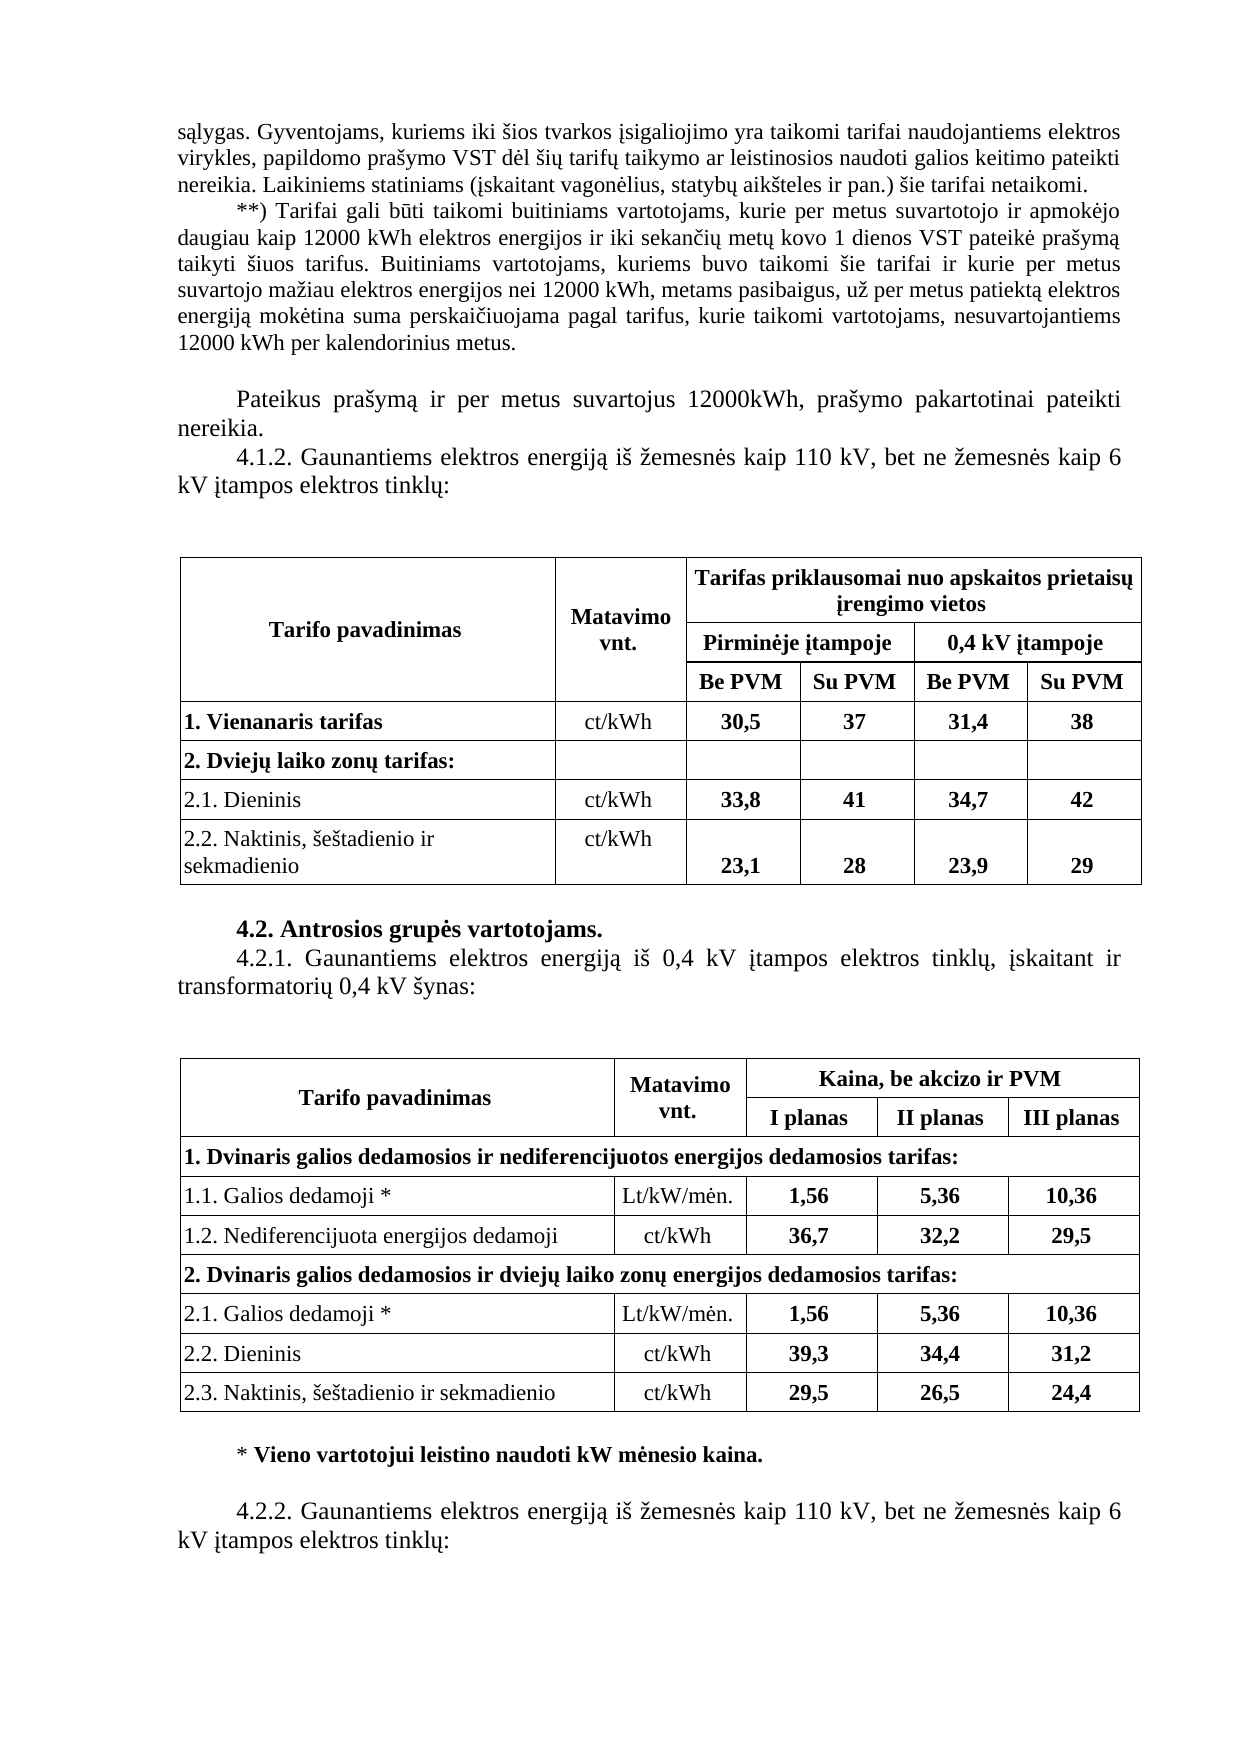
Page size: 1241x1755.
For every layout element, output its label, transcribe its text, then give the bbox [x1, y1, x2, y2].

table_cell 5,36 [878, 1294, 1008, 1333]
table_cell 10,36 [1009, 1177, 1139, 1215]
table_cell 2.1. Galios dedamoji * [181, 1294, 614, 1333]
table_cell Su PVM [801, 663, 914, 701]
table_cell II planas [878, 1098, 1008, 1136]
table_cell 39,3 [747, 1334, 877, 1372]
table_cell 37 [801, 702, 914, 740]
table_cell 29,5 [1009, 1216, 1139, 1254]
table_cell III planas [1009, 1098, 1139, 1136]
table_cell [915, 741, 1027, 779]
table_cell 41 [801, 780, 914, 818]
table_cell 23,9 [915, 820, 1027, 884]
table_cell 1.1. Galios dedamoji * [181, 1177, 614, 1215]
table_cell [1028, 741, 1141, 779]
table_cell 42 [1028, 780, 1141, 818]
table_cell ct/kWh [556, 780, 686, 818]
text Pateikus prašymą ir per metus suvartojus 12000kWh, prašymo pakartotinai pateikti nereikia. [177, 384, 1122, 442]
table_cell ct/kWh [615, 1373, 746, 1411]
table_cell 28 [801, 820, 914, 884]
table_cell 23,1 [687, 820, 800, 884]
table_header Tarifas priklausomai nuo apskaitos prietaisų įrengimo vietos [687, 558, 1141, 622]
table_cell [556, 741, 686, 779]
table_cell 31,4 [915, 702, 1027, 740]
table_cell 1,56 [747, 1177, 877, 1215]
table_cell 30,5 [687, 702, 800, 740]
table_cell Su PVM [1028, 663, 1141, 701]
text **) Tarifai gali būti taikomi buitiniams vartotojams, kurie per metus suvartotojo ir apmokėjo daugiau kaip 12000 kWh elektros energijos ir iki sekančių metų kovo 1 dienos VST pateikė prašymą taikyti šiuos tarifus. Buitiniams vartotojams, kuriems buvo taikomi šie tarifai ir kurie per metus suvartojo mažiau elektros energijos nei 12000 kWh, metams pasibaigus, už per metus patiektą elektros energiją mokėtina suma perskaičiuojama pagal tarifus, kurie taikomi vartotojams, nesuvartojantiems 12000 kWh per kalendorinius metus. [177, 197, 1122, 355]
text * Vieno vartotojui leistino naudoti kW mėnesio kaina. [177, 1441, 1122, 1467]
table_cell 10,36 [1009, 1294, 1139, 1333]
table_cell 29,5 [747, 1373, 877, 1411]
table_cell I planas [747, 1098, 877, 1136]
table_cell 32,2 [878, 1216, 1008, 1254]
table_cell ct/kWh [615, 1216, 746, 1254]
table_header Tarifo pavadinimas [181, 1059, 614, 1136]
table_cell 33,8 [687, 780, 800, 818]
text 4.1.2. Gaunantiems elektros energiją iš žemesnės kaip 110 kV, bet ne žemesnės kaip 6 kV įtampos elektros tinklų: [177, 442, 1122, 499]
text sąlygas. Gyventojams, kuriems iki šios tvarkos įsigaliojimo yra taikomi tarifai naudojantiems elektros virykles, papildomo prašymo VST dėl šių tarifų taikymo ar leistinosios naudoti galios keitimo pateikti nereikia. Laikiniems statiniams (įskaitant vagonėlius, statybų aikšteles ir pan.) šie tarifai netaikomi. [177, 118, 1122, 197]
text 4.2. Antrosios grupės vartotojams. [177, 914, 1122, 943]
table_cell 0,4 kV įtampoje [915, 623, 1141, 661]
table_cell 1.2. Nediferencijuota energijos dedamoji [181, 1216, 614, 1254]
table_cell 24,4 [1009, 1373, 1139, 1411]
table_cell Be PVM [915, 663, 1027, 701]
table_cell 2.3. Naktinis, šeštadienio ir sekmadienio [181, 1373, 614, 1411]
table_cell 1. Dvinaris galios dedamosios ir nediferencijuotos energijos dedamosios tarifas: [181, 1137, 1139, 1176]
table_cell 5,36 [878, 1177, 1008, 1215]
table_cell Be PVM [687, 663, 800, 701]
table_cell 26,5 [878, 1373, 1008, 1411]
table_cell 31,2 [1009, 1334, 1139, 1372]
table_cell 1. Vienanaris tarifas [181, 702, 555, 740]
table_cell 34,4 [878, 1334, 1008, 1372]
table_cell [801, 741, 914, 779]
text 4.2.2. Gaunantiems elektros energiją iš žemesnės kaip 110 kV, bet ne žemesnės kaip 6 kV įtampos elektros tinklų: [177, 1496, 1122, 1553]
table_cell 29 [1028, 820, 1141, 884]
text 4.2.1. Gaunantiems elektros energiją iš 0,4 kV įtampos elektros tinklų, įskaitant ir transformatorių 0,4 kV šynas: [177, 943, 1122, 1000]
table_cell 2.2. Naktinis, šeštadienio ir sekmadienio [181, 820, 555, 884]
table_cell ct/kWh [615, 1334, 746, 1372]
table_cell 1,56 [747, 1294, 877, 1333]
table_header Matavimo vnt. [615, 1059, 746, 1136]
table_header Tarifo pavadinimas [181, 558, 555, 701]
table_cell Pirminėje įtampoje [687, 623, 914, 661]
table_cell Lt/kW/mėn. [615, 1177, 746, 1215]
table_header Kaina, be akcizo ir PVM [747, 1059, 1139, 1097]
table_cell 2.1. Dieninis [181, 780, 555, 818]
table_cell 34,7 [915, 780, 1027, 818]
table_cell 2. Dvinaris galios dedamosios ir dviejų laiko zonų energijos dedamosios tarifas: [181, 1255, 1139, 1293]
table_cell ct/kWh [556, 820, 686, 884]
table_cell ct/kWh [556, 702, 686, 740]
table_cell 2.2. Dieninis [181, 1334, 614, 1372]
table_header Matavimo vnt. [556, 558, 686, 701]
table_cell 36,7 [747, 1216, 877, 1254]
table_cell 38 [1028, 702, 1141, 740]
table_cell 2. Dviejų laiko zonų tarifas: [181, 741, 555, 779]
table_cell Lt/kW/mėn. [615, 1294, 746, 1333]
table_cell [687, 741, 800, 779]
